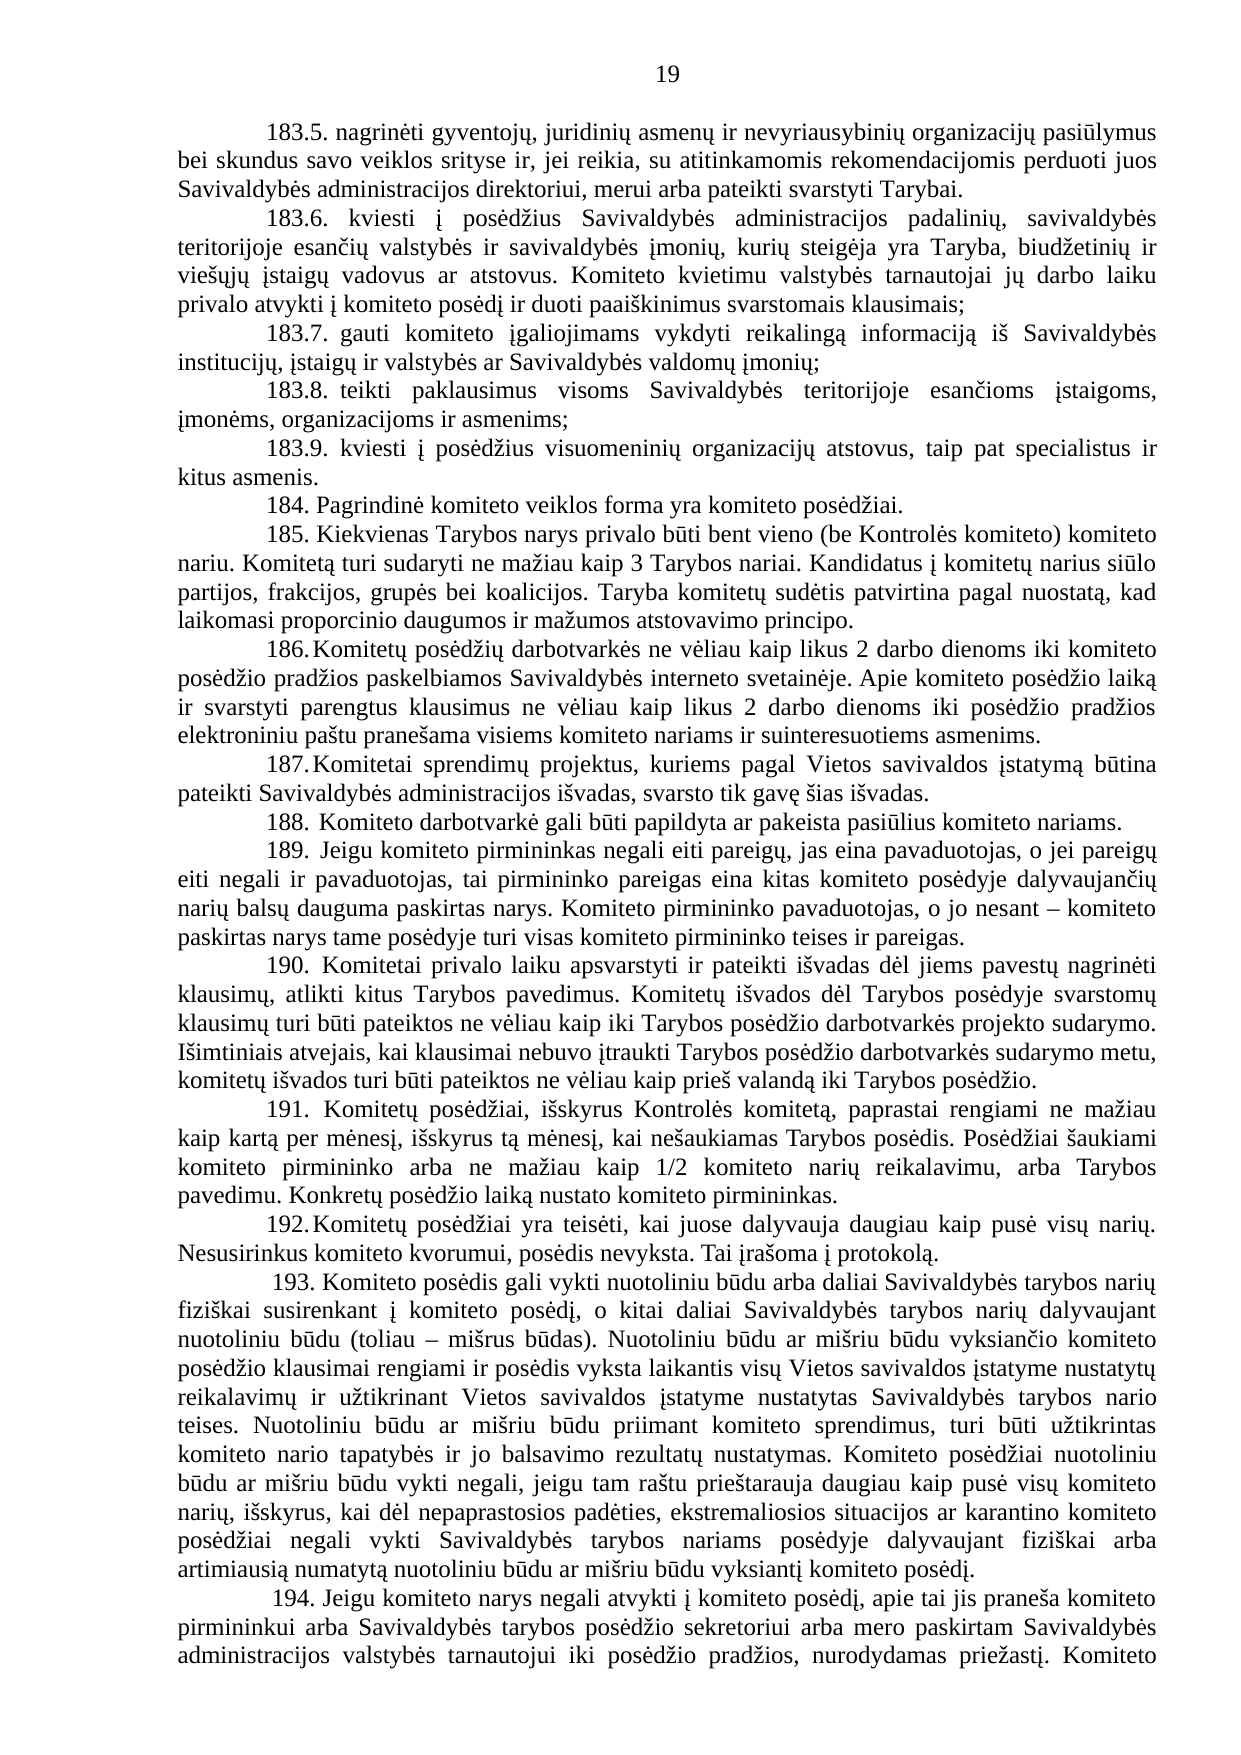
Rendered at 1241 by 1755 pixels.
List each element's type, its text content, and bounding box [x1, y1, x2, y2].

text 190. Komitetai privalo laiku apsvarstyti ir pateikti išvadas dėl jiems pavestų nagrinėti klausimų, atlikti kitus Tarybos pavedimus. Komitetų išvados dėl Tarybos posėdyje svarstomų klausimų turi būti pateiktos ne vėliau kaip iki Tarybos posėdžio darbotvarkės projekto sudarymo. Išimtiniais atvejais, kai klausimai nebuvo įtraukti Tarybos posėdžio darbotvarkės sudarymo metu, komitetų išvados turi būti pateiktos ne vėliau kaip prieš valandą iki Tarybos posėdžio. [177, 950, 1158, 1094]
text 183.9. kviesti į posėdžius visuomeninių organizacijų atstovus, taip pat specialistus ir kitus asmenis. [177, 433, 1158, 490]
text 188. Komiteto darbotvarkė gali būti papildyta ar pakeista pasiūlius komiteto nariams. [177, 807, 1158, 835]
text 184. Pagrindinė komiteto veiklos forma yra komiteto posėdžiai. [177, 490, 1158, 519]
text 186. Komitetų posėdžių darbotvarkės ne vėliau kaip likus 2 darbo dienoms iki komiteto posėdžio pradžios paskelbiamos Savivaldybės interneto svetainėje. Apie komiteto posėdžio laiką ir svarstyti parengtus klausimus ne vėliau kaip likus 2 darbo dienoms iki posėdžio pradžios elektroniniu paštu pranešama visiems komiteto nariams ir suinteresuotiems asmenims. [177, 634, 1158, 749]
text 191. Komitetų posėdžiai, išskyrus Kontrolės komitetą, paprastai rengiami ne mažiau kaip kartą per mėnesį, išskyrus tą mėnesį, kai nešaukiamas Tarybos posėdis. Posėdžiai šaukiami komiteto pirmininko arba ne mažiau kaip 1/2 komiteto narių reikalavimu, arba Tarybos pavedimu. Konkretų posėdžio laiką nustato komiteto pirmininkas. [177, 1094, 1158, 1209]
text 183.5. nagrinėti gyventojų, juridinių asmenų ir nevyriausybinių organizacijų pasiūlymus bei skundus savo veiklos srityse ir, jei reikia, su atitinkamomis rekomendacijomis perduoti juos Savivaldybės administracijos direktoriui, merui arba pateikti svarstyti Tarybai. [177, 117, 1158, 203]
text 183.7. gauti komiteto įgaliojimams vykdyti reikalingą informaciją iš Savivaldybės institucijų, įstaigų ir valstybės ar Savivaldybės valdomų įmonių; [177, 318, 1158, 375]
text 193. Komiteto posėdis gali vykti nuotoliniu būdu arba daliai Savivaldybės tarybos narių fiziškai susirenkant į komiteto posėdį, o kitai daliai Savivaldybės tarybos narių dalyvaujant nuotoliniu būdu (toliau – mišrus būdas). Nuotoliniu būdu ar mišriu būdu vyksiančio komiteto posėdžio klausimai rengiami ir posėdis vyksta laikantis visų Vietos savivaldos įstatyme nustatytų reikalavimų ir užtikrinant Vietos savivaldos įstatyme nustatytas Savivaldybės tarybos nario teises. Nuotoliniu būdu ar mišriu būdu priimant komiteto sprendimus, turi būti užtikrintas komiteto nario tapatybės ir jo balsavimo rezultatų nustatymas. Komiteto posėdžiai nuotoliniu būdu ar mišriu būdu vykti negali, jeigu tam raštu prieštarauja daugiau kaip pusė visų komiteto narių, išskyrus, kai dėl nepaprastosios padėties, ekstremaliosios situacijos ar karantino komiteto posėdžiai negali vykti Savivaldybės tarybos nariams posėdyje dalyvaujant fiziškai arba artimiausią numatytą nuotoliniu būdu ar mišriu būdu vyksiantį komiteto posėdį. [177, 1267, 1158, 1583]
text 183.6. kviesti į posėdžius Savivaldybės administracijos padalinių, savivaldybės teritorijoje esančių valstybės ir savivaldybės įmonių, kurių steigėja yra Taryba, biudžetinių ir viešųjų įstaigų vadovus ar atstovus. Komiteto kvietimu valstybės tarnautojai jų darbo laiku privalo atvykti į komiteto posėdį ir duoti paaiškinimus svarstomais klausimais; [177, 203, 1158, 318]
text 194. Jeigu komiteto narys negali atvykti į komiteto posėdį, apie tai jis praneša komiteto pirmininkui arba Savivaldybės tarybos posėdžio sekretoriui arba mero paskirtam Savivaldybės administracijos valstybės tarnautojui iki posėdžio pradžios, nurodydamas priežastį. Komiteto [177, 1583, 1158, 1669]
text 192. Komitetų posėdžiai yra teisėti, kai juose dalyvauja daugiau kaip pusė visų narių. Nesusirinkus komiteto kvorumui, posėdis nevyksta. Tai įrašoma į protokolą. [177, 1209, 1158, 1267]
text 183.8. teikti paklausimus visoms Savivaldybės teritorijoje esančioms įstaigoms, įmonėms, organizacijoms ir asmenims; [177, 375, 1158, 433]
text 189. Jeigu komiteto pirmininkas negali eiti pareigų, jas eina pavaduotojas, o jei pareigų eiti negali ir pavaduotojas, tai pirmininko pareigas eina kitas komiteto posėdyje dalyvaujančių narių balsų dauguma paskirtas narys. Komiteto pirmininko pavaduotojas, o jo nesant – komiteto paskirtas narys tame posėdyje turi visas komiteto pirmininko teises ir pareigas. [177, 835, 1158, 950]
text 187. Komitetai sprendimų projektus, kuriems pagal Vietos savivaldos įstatymą būtina pateikti Savivaldybės administracijos išvadas, svarsto tik gavę šias išvadas. [177, 749, 1158, 807]
text 185. Kiekvienas Tarybos narys privalo būti bent vieno (be Kontrolės komiteto) komiteto nariu. Komitetą turi sudaryti ne mažiau kaip 3 Tarybos nariai. Kandidatus į komitetų narius siūlo partijos, frakcijos, grupės bei koalicijos. Taryba komitetų sudėtis patvirtina pagal nuostatą, kad laikomasi proporcinio daugumos ir mažumos atstovavimo principo. [177, 519, 1158, 634]
